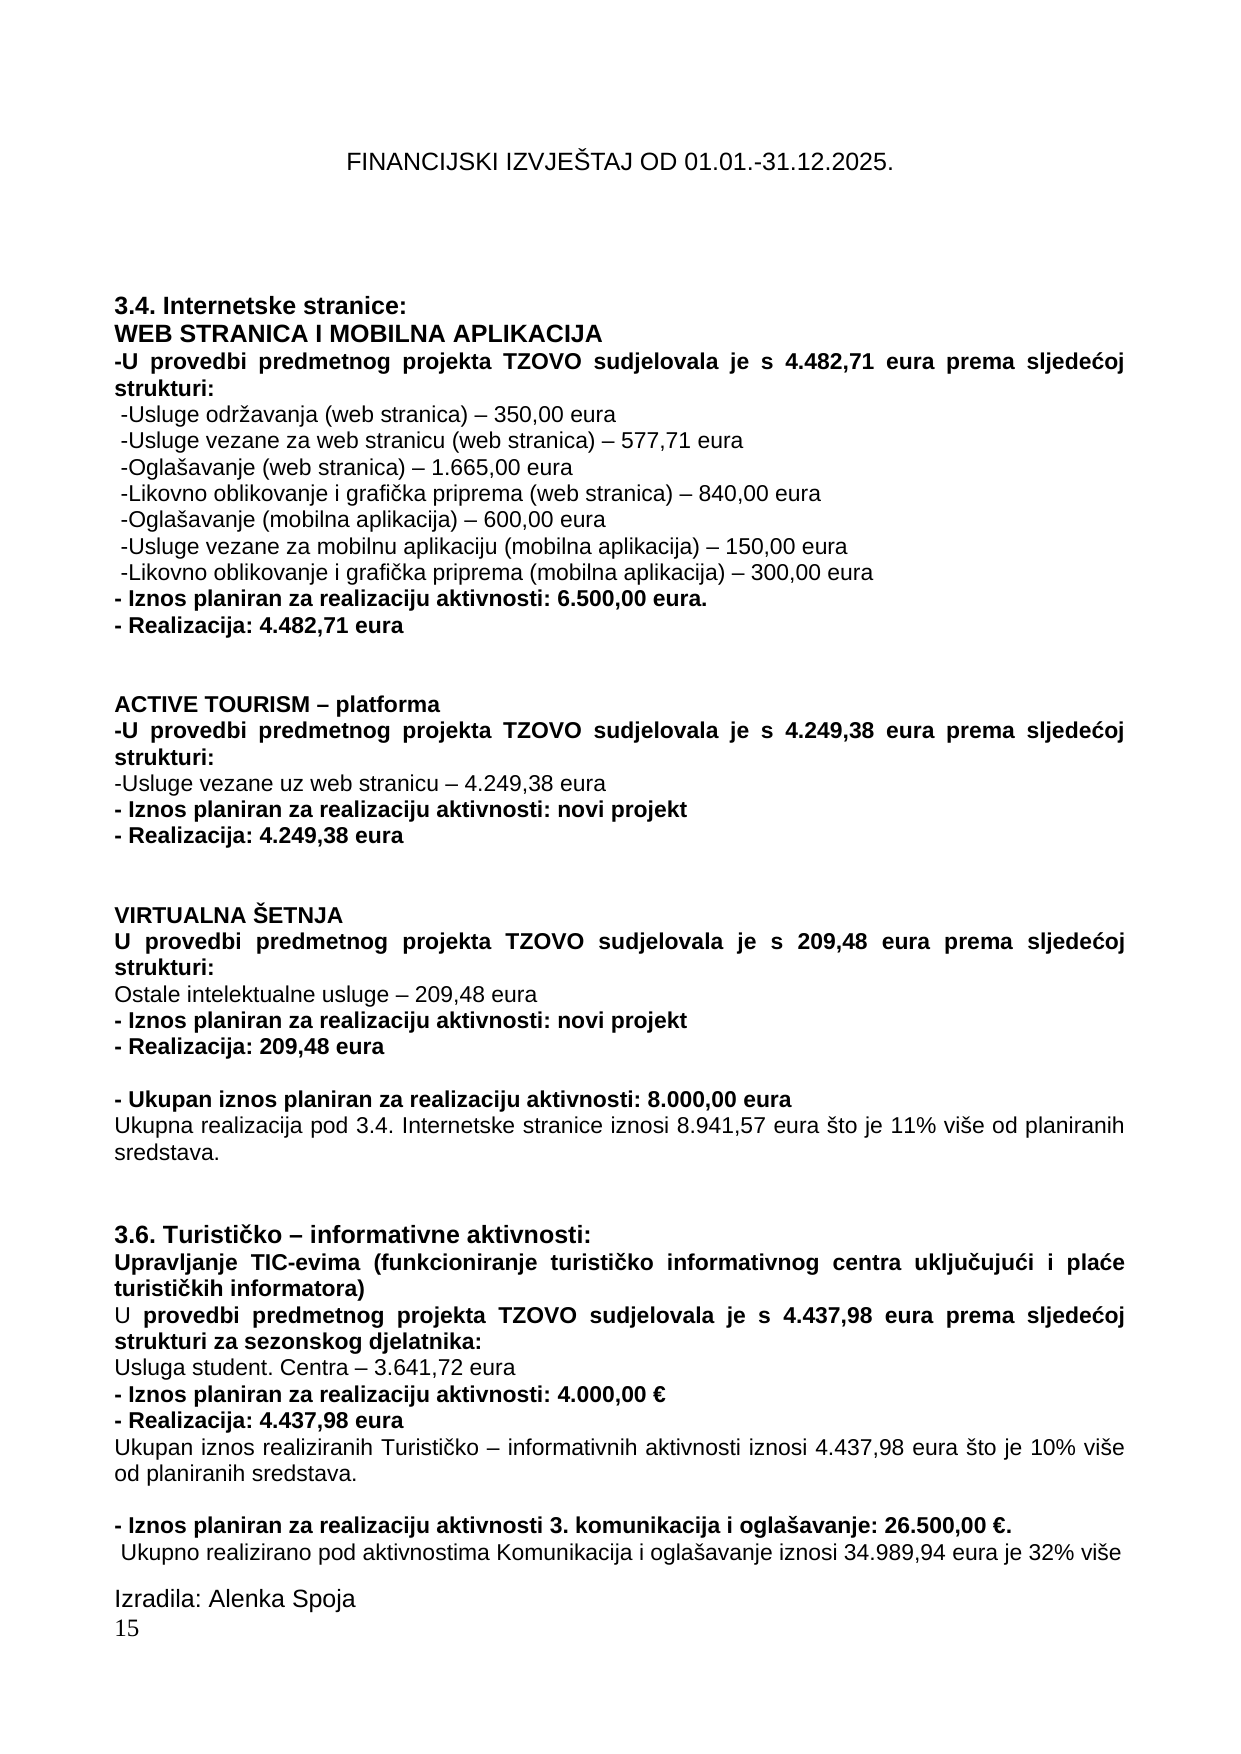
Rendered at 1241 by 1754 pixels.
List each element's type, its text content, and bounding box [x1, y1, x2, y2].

text -Oglašavanje (web stranica) – 1.665,00 eura [114, 453, 1126, 480]
text - Iznos planiran za realizaciju aktivnosti: novi projekt [114, 796, 1126, 822]
text -Likovno oblikovanje i grafička priprema (web stranica) – 840,00 eura [114, 480, 1126, 506]
text Ostale intelektualne usluge – 209,48 eura [114, 981, 1126, 1007]
text VIRTUALNA ŠETNJA [114, 902, 1126, 928]
text Usluga student. Centra – 3.641,72 eura [114, 1354, 1126, 1381]
text -Usluge vezane za mobilnu aplikaciju (mobilna aplikacija) – 150,00 eura [114, 533, 1126, 559]
text -Usluge vezane uz web stranicu – 4.249,38 eura [114, 770, 1126, 796]
text - Iznos planiran za realizaciju aktivnosti 3. komunikacija i oglašavanje: 26.500,00 €. [114, 1512, 1126, 1539]
text - Iznos planiran za realizaciju aktivnosti: novi projekt [114, 1007, 1126, 1033]
text U provedbi predmetnog projekta TZOVO sudjelovala je s 209,48 eura prema sljedećoj strukturi: [114, 928, 1126, 981]
text -U provedbi predmetnog projekta TZOVO sudjelovala je s 4.482,71 eura prema sljedećoj strukturi: [114, 348, 1126, 401]
text 3.4. Internetske stranice: [114, 291, 1126, 319]
text - Ukupan iznos planiran za realizaciju aktivnosti: 8.000,00 eura [114, 1086, 1126, 1112]
text -Usluge vezane za web stranicu (web stranica) – 577,71 eura [114, 427, 1126, 453]
text -Likovno oblikovanje i grafička priprema (mobilna aplikacija) – 300,00 eura [114, 559, 1126, 585]
text -U provedbi predmetnog projekta TZOVO sudjelovala je s 4.249,38 eura prema sljedećoj strukturi: [114, 717, 1126, 770]
text - Realizacija: 4.249,38 eura [114, 822, 1126, 849]
text Ukupno realizirano pod aktivnostima Komunikacija i oglašavanje iznosi 34.989,94 eura je 32% više [114, 1539, 1126, 1565]
text ACTIVE TOURISM – platforma [114, 691, 1126, 717]
text 3.6. Turističko – informativne aktivnosti: [114, 1220, 1126, 1249]
text U provedbi predmetnog projekta TZOVO sudjelovala je s 4.437,98 eura prema sljedećoj strukturi za sezonskog djelatnika: [114, 1302, 1126, 1354]
text - Iznos planiran za realizaciju aktivnosti: 4.000,00 € [114, 1381, 1126, 1407]
text - Realizacija: 4.437,98 eura [114, 1407, 1126, 1433]
text - Realizacija: 4.482,71 eura [114, 612, 1126, 638]
text Ukupan iznos realiziranih Turističko – informativnih aktivnosti iznosi 4.437,98 eura što je 10% više od planiranih sredstava. [114, 1433, 1126, 1486]
text Upravljanje TIC-evima (funkcioniranje turističko informativnog centra uključujući i plaće turističkih informatora) [114, 1249, 1126, 1302]
text Ukupna realizacija pod 3.4. Internetske stranice iznosi 8.941,57 eura što je 11% više od planiranih sredstava. [114, 1112, 1126, 1165]
text WEB STRANICA I MOBILNA APLIKACIJA [114, 319, 1126, 348]
text - Iznos planiran za realizaciju aktivnosti: 6.500,00 eura. [114, 585, 1126, 612]
text -Usluge održavanja (web stranica) – 350,00 eura [114, 401, 1126, 427]
text - Realizacija: 209,48 eura [114, 1033, 1126, 1060]
text -Oglašavanje (mobilna aplikacija) – 600,00 eura [114, 506, 1126, 533]
